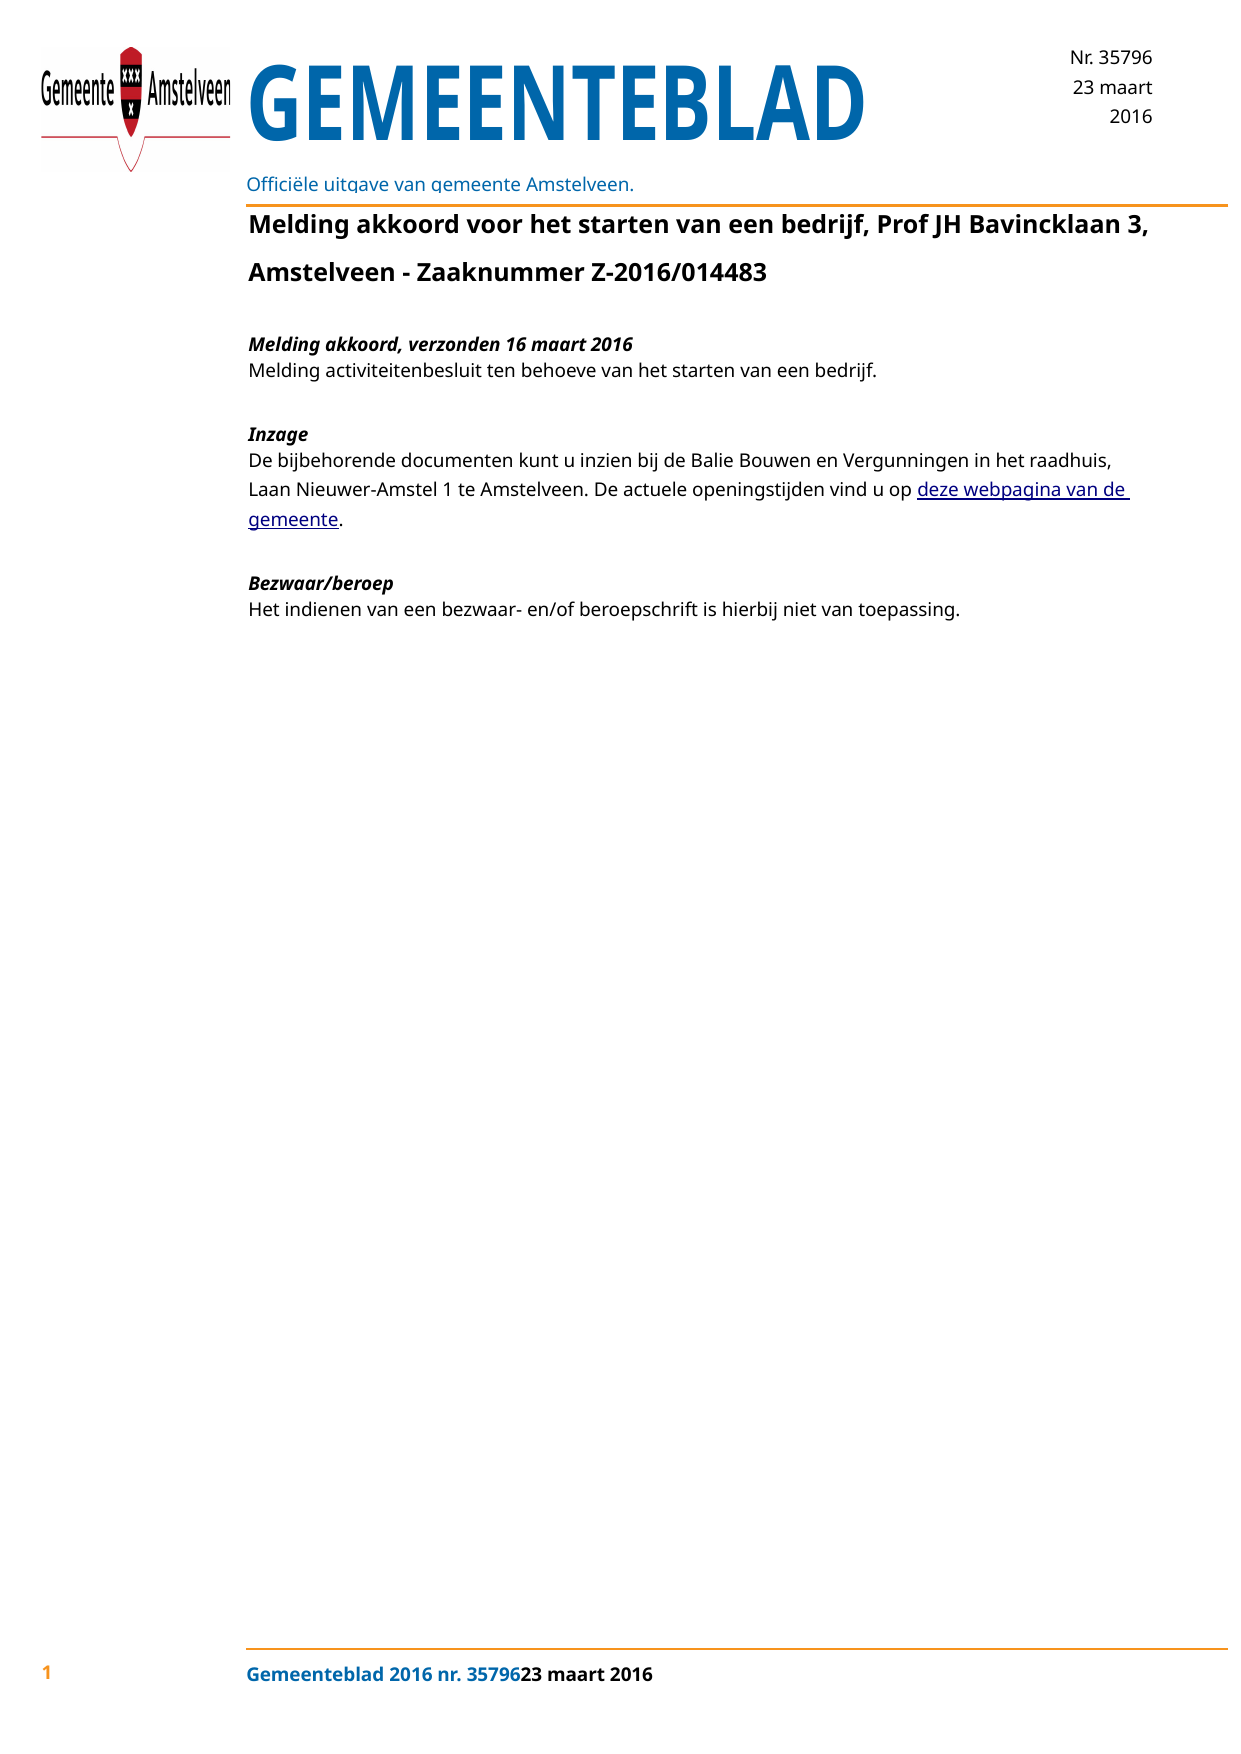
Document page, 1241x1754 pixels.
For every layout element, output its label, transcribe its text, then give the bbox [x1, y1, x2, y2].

text Inzage [248, 421, 1152, 447]
text Melding akkoord, verzonden 16 maart 2016 [248, 331, 1152, 357]
text Melding activiteitenbesluit ten behoeve van het starten van een bedrijf. [248, 357, 1152, 383]
text Bezwaar/beroep [248, 570, 1152, 596]
picture [41, 47, 231, 172]
text De bijbehorende documenten kunt u inzien bij de Balie Bouwen en Vergunningen in het raadhuis, Laan Nieuwer-Amstel 1 te Amstelveen. De actuele openingstijden vind u op deze webpagina van de gemeente. [248, 447, 1152, 532]
text Melding akkoord voor het starten van een bedrijf, Prof JH Bavincklaan 3, Amstelveen - Zaaknummer Z-2016/014483 [248, 207, 1152, 288]
text Het indienen van een bezwaar- en/of beroepschrift is hierbij niet van toepassing. [248, 596, 1152, 621]
